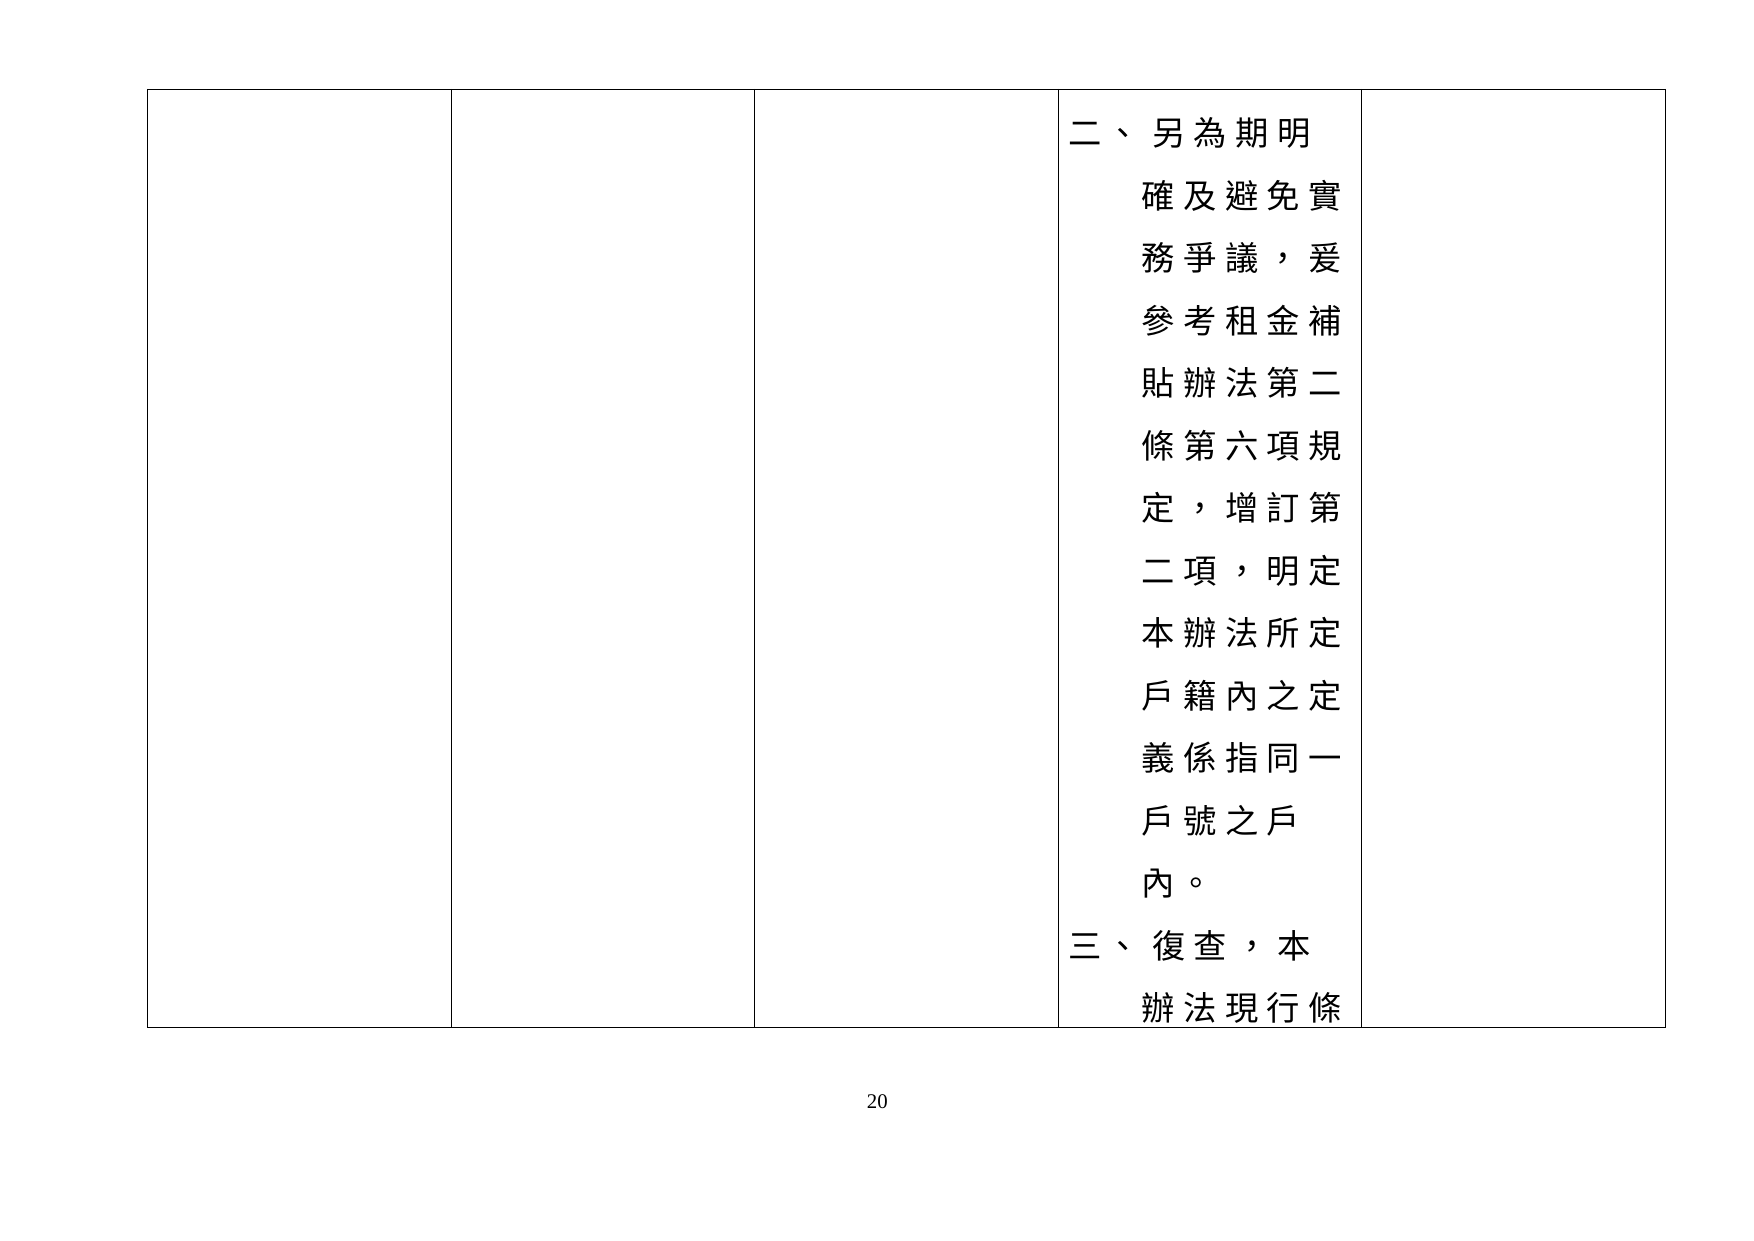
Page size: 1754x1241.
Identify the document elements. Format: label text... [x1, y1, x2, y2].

table_cell [148, 90, 451, 1027]
table_cell [1362, 90, 1665, 1027]
table_cell [452, 90, 754, 1027]
table_cell 二、另為期明確及避免實務爭議，爰參考租金補貼辦法第二條第六項規定，增訂第二項，明定本辦法所定戶籍內之定義係指同一戶號之戶內。 三、復查，本辦法現行條 [1059, 90, 1361, 1027]
table_cell [755, 90, 1058, 1027]
